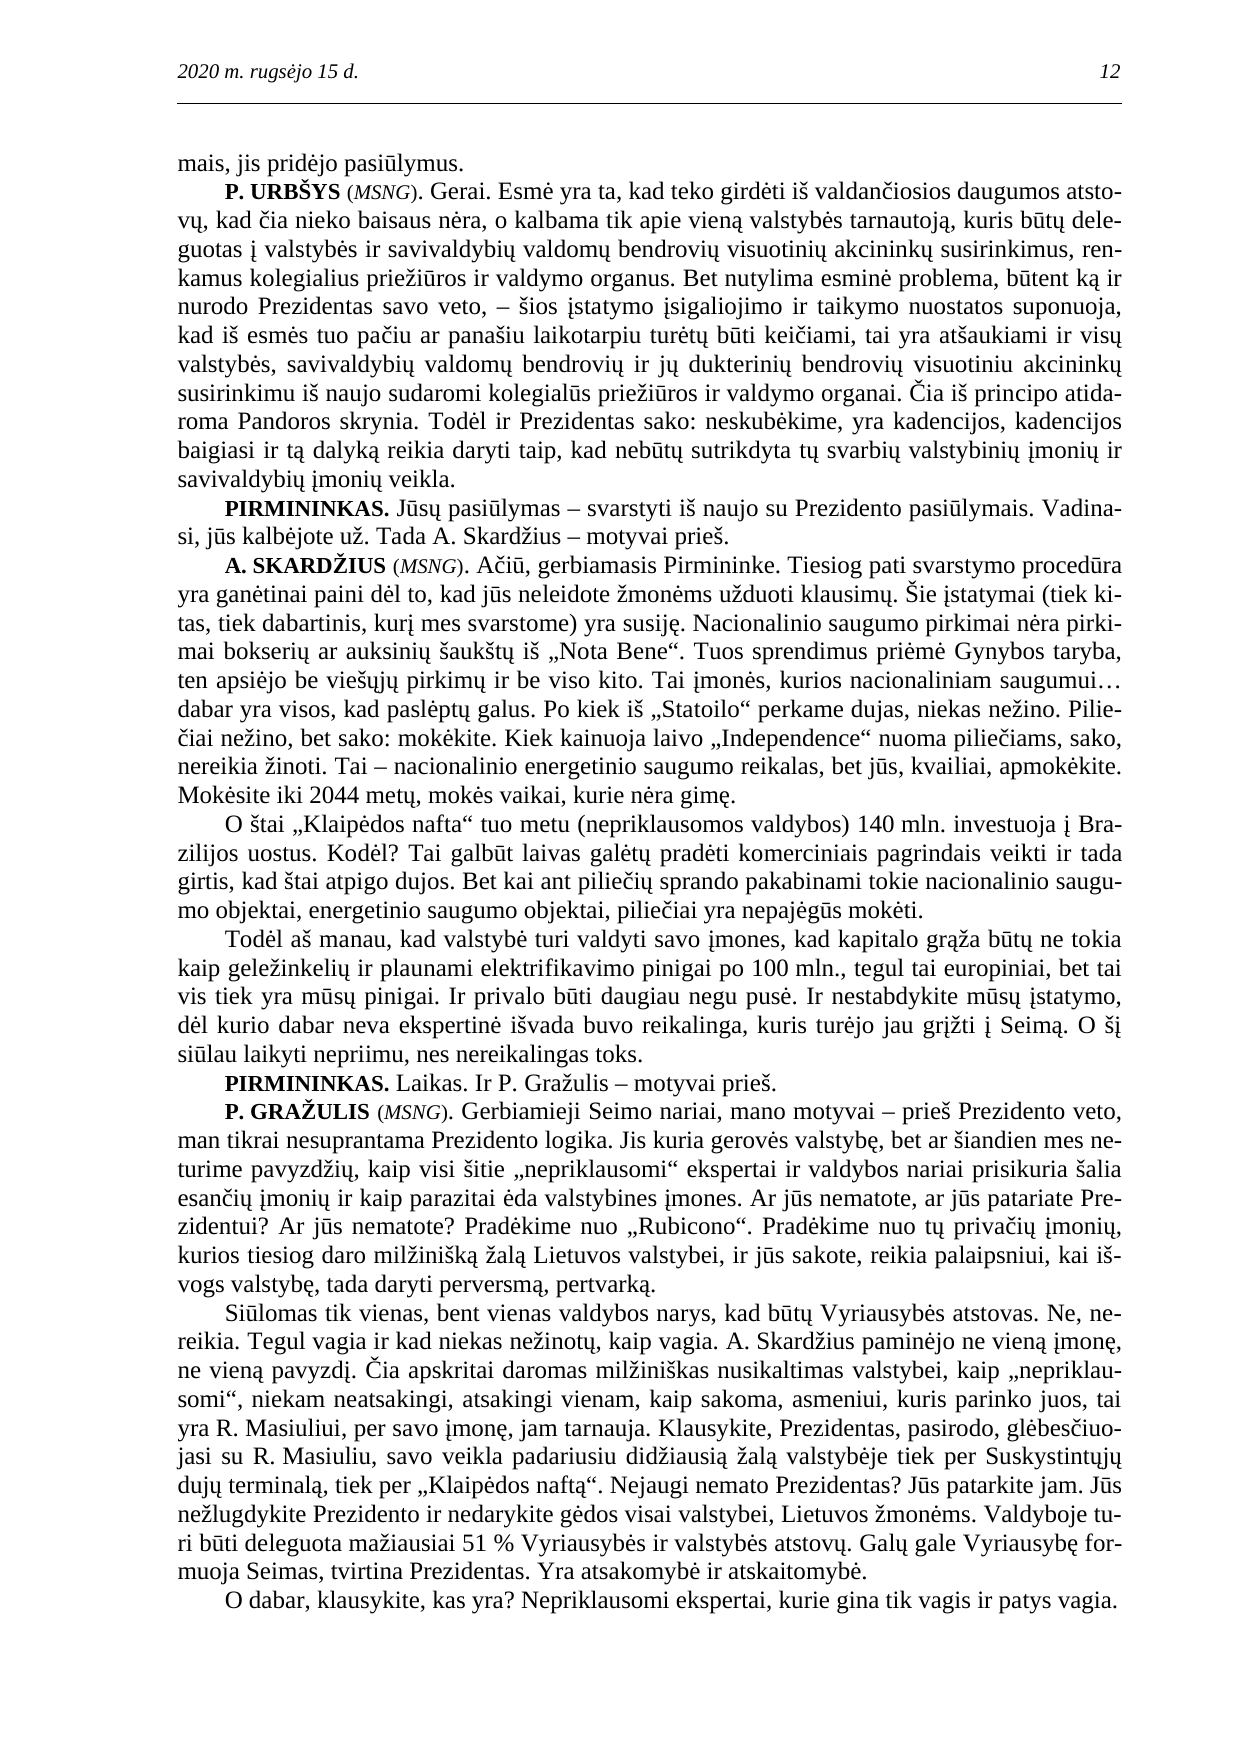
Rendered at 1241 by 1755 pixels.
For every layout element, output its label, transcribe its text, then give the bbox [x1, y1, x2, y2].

text O da­bar, klau­sy­ki­te, kas yra? Ne­pri­klau­so­mi eks­per­tai, ku­rie gi­na tik va­gis ir pa­tys va­gia. [177, 1585, 1122, 1614]
text P. GRAŽULIS (MSNG). Ger­bia­mie­ji Sei­mo na­riai, ma­no mo­ty­vai – prieš Pre­zi­den­to ve­to, man tik­rai ne­su­pran­ta­ma Pre­zi­den­to lo­gi­ka. Jis ku­ria ge­ro­vės vals­ty­bę, bet ar šian­dien mes ne­tu­ri­me pa­vyz­džių, kaip vi­si ši­tie „ne­pri­klau­so­mi“ eks­per­tai ir val­dy­bos na­riai pri­si­ku­ria ša­lia esan­čių įmo­nių ir kaip pa­ra­zi­tai ėda vals­ty­bi­nes įmo­nes. Ar jūs ne­ma­to­te, ar jūs pa­ta­ria­te Pre­zi­den­tui? Ar jūs ne­ma­to­te? Pra­dė­ki­me nuo „Ru­bi­co­no“. Pra­dė­ki­me nuo tų pri­va­čių įmo­nių, ku­rios tie­siog da­ro mil­ži­niš­ką ža­lą Lie­tu­vos vals­ty­bei, ir jūs sa­ko­te, rei­kia pa­laips­niui, kai iš­vogs vals­ty­bę, ta­da da­ry­ti per­ver­smą, per­tvar­ką. [177, 1096, 1122, 1298]
text mais, jis pri­dė­jo pa­siū­ly­mus. [177, 148, 1122, 176]
text PIRMININKAS. Lai­kas. Ir P. Gra­žu­lis – mo­ty­vai prieš. [177, 1068, 1122, 1096]
text PIRMININKAS. Jū­sų pa­siū­ly­mas – svars­ty­ti iš nau­jo su Pre­zi­den­to pa­siū­ly­mais. Va­di­na­si, jūs kal­bė­jo­te už. Ta­da A. Skar­džius – mo­ty­vai prieš. [177, 493, 1122, 550]
text To­dėl aš ma­nau, kad vals­ty­bė tu­ri val­dy­ti sa­vo įmo­nes, kad ka­pi­ta­lo grą­ža bū­tų ne to­kia kaip ge­le­žin­ke­lių ir plau­na­mi elek­tri­fi­ka­vi­mo pi­ni­gai po 100 mln., te­gul tai eu­ro­pi­niai, bet tai vis tiek yra mū­sų pi­ni­gai. Ir pri­va­lo bū­ti dau­giau ne­gu pu­sė. Ir ne­stab­dy­ki­te mū­sų įsta­ty­mo, dėl ku­rio da­bar ne­va eks­per­ti­nė iš­va­da bu­vo rei­ka­lin­ga, ku­ris tu­rė­jo jau grįž­ti į Sei­mą. O šį siū­lau lai­ky­ti ne­pri­imu, nes ne­rei­ka­lin­gas toks. [177, 924, 1122, 1068]
text P. URBŠYS (MSNG). Ge­rai. Es­mė yra ta, kad te­ko gir­dė­ti iš val­dan­čio­sios dau­gu­mos at­sto­vų, kad čia nie­ko bai­saus nė­ra, o kal­ba­ma tik apie vie­ną vals­ty­bės tar­nau­to­ją, ku­ris bū­tų de­le­guo­tas į vals­ty­bės ir sa­vi­val­dy­bių val­do­mų ben­dro­vių vi­suo­ti­nių ak­ci­nin­kų su­si­rin­ki­mus, ren­ka­mus ko­le­gia­lius prie­žiū­ros ir val­dy­mo or­ga­nus. Bet nu­ty­li­ma es­mi­nė pro­ble­ma, bū­tent ką ir nu­ro­do Pre­zi­den­tas sa­vo ve­to, – šios įsta­ty­mo įsi­ga­lio­ji­mo ir tai­ky­mo nuo­sta­tos su­po­nuo­ja, kad iš es­mės tuo pa­čiu ar pa­na­šiu lai­ko­tar­piu tu­rė­tų bū­ti kei­čia­mi, tai yra at­šau­kia­mi ir vi­sų vals­ty­bės, sa­vi­val­dy­bių val­do­mų ben­dro­vių ir jų duk­te­ri­nių ben­dro­vių vi­suo­ti­niu ak­ci­nin­kų su­si­rin­ki­mu iš nau­jo su­da­ro­mi ko­le­gia­lūs prie­žiū­ros ir val­dy­mo or­ga­nai. Čia iš prin­ci­po ati­da­ro­ma Pan­do­ros skry­nia. To­dėl ir Pre­zi­den­tas sa­ko: ne­sku­bė­ki­me, yra ka­den­ci­jos, ka­den­ci­jos bai­gia­si ir tą da­ly­ką rei­kia da­ry­ti taip, kad ne­bū­tų su­trik­dy­ta tų svar­bių vals­ty­bi­nių įmo­nių ir sa­vi­val­dy­bių įmo­nių veik­la. [177, 176, 1122, 493]
text O štai „Klai­pė­dos naf­ta“ tuo me­tu (ne­pri­klau­so­mos val­dy­bos) 140 mln. in­ves­tuo­ja į Bra­zi­li­jos uos­tus. Ko­dėl? Tai gal­būt lai­vas ga­lė­tų pra­dė­ti ko­mer­ci­niais pa­grin­dais veik­ti ir ta­da gir­tis, kad štai at­pi­go du­jos. Bet kai ant pi­lie­čių spran­do pa­ka­bi­na­mi to­kie na­cio­na­li­nio sau­gu­mo ob­jek­tai, ener­ge­ti­nio sau­gu­mo ob­jek­tai, pi­lie­čiai yra ne­pa­jė­gūs mo­kė­ti. [177, 809, 1122, 924]
text A. SKARDŽIUS (MSNG). Ačiū, ger­bia­ma­sis Pir­mi­nin­ke. Tie­siog pa­ti svars­ty­mo pro­ce­dū­ra yra ga­nė­ti­nai pai­ni dėl to, kad jūs ne­lei­do­te žmo­nėms už­duo­ti klau­si­mų. Šie įsta­ty­mai (tiek ki­tas, tiek da­bar­ti­nis, ku­rį mes svars­to­me) yra su­si­ję. Na­cio­na­li­nio sau­gu­mo pir­ki­mai nė­ra pir­ki­mai bok­se­rių ar auk­si­nių šaukš­tų iš „No­ta Be­ne“. Tuos spren­di­mus pri­ėmė Gy­ny­bos ta­ry­ba, ten ap­si­ė­jo be vie­šų­jų pir­ki­mų ir be vi­so ki­to. Tai įmo­nės, ku­rios na­cio­na­li­niam sau­gu­mui… da­bar yra vi­sos, kad pa­slėp­tų ga­lus. Po kiek iš „Sta­toi­lo“ per­ka­me du­jas, nie­kas ne­ži­no. Pi­lie­čiai ne­ži­no, bet sa­ko: mo­kė­ki­te. Kiek kai­nuo­ja lai­vo „In­de­pen­den­ce“ nu­oma pi­lie­čiams, sa­ko, ne­rei­kia ži­no­ti. Tai – na­cio­na­li­nio ener­ge­ti­nio sau­gu­mo rei­ka­las, bet jūs, kvai­liai, ap­mo­kė­ki­te. Mo­kė­si­te iki 2044 me­tų, mo­kės vai­kai, ku­rie nė­ra gi­mę. [177, 550, 1122, 809]
text Siū­lo­mas tik vie­nas, bent vie­nas val­dy­bos na­rys, kad bū­tų Vy­riau­sy­bės at­sto­vas. Ne, ne­rei­kia. Te­gul va­gia ir kad nie­kas ne­ži­no­tų, kaip va­gia. A. Skar­džius pa­mi­nė­jo ne vie­ną įmo­nę, ne vie­ną pa­vyz­dį. Čia ap­skri­tai da­ro­mas mil­ži­niš­kas nu­si­kal­ti­mas vals­ty­bei, kaip „ne­pri­klau­so­mi“, nie­kam ne­at­sa­kin­gi, at­sa­kin­gi vie­nam, kaip sa­ko­ma, as­me­niui, ku­ris pa­rin­ko juos, tai yra R. Ma­siu­liui, per sa­vo įmo­nę, jam tar­nau­ja. Klau­sy­ki­te, Pre­zi­den­tas, pa­si­ro­do, glė­bes­čiuo­ja­si su R. Ma­siu­liu, sa­vo veik­la pa­da­riu­siu di­džiau­sią ža­lą vals­ty­bė­je tiek per Su­skys­tin­tų­jų du­jų ter­mi­na­lą, tiek per „Klai­pė­dos naf­tą“. Ne­jau­gi ne­ma­to Pre­zi­den­tas? Jūs pa­tar­ki­te jam. Jūs ne­žlug­dy­ki­te Pre­zi­den­to ir ne­da­ry­ki­te gė­dos vi­sai vals­ty­bei, Lie­tu­vos žmo­nėms. Val­dy­bo­je tu­ri bū­ti de­le­guo­ta ma­žiau­siai 51 % Vy­riau­sy­bės ir vals­ty­bės at­sto­vų. Ga­lų ga­le Vy­riau­sy­bę for­muo­ja Sei­mas, tvir­ti­na Pre­zi­den­tas. Yra at­sa­ko­my­bė ir at­skai­to­my­bė. [177, 1298, 1122, 1585]
